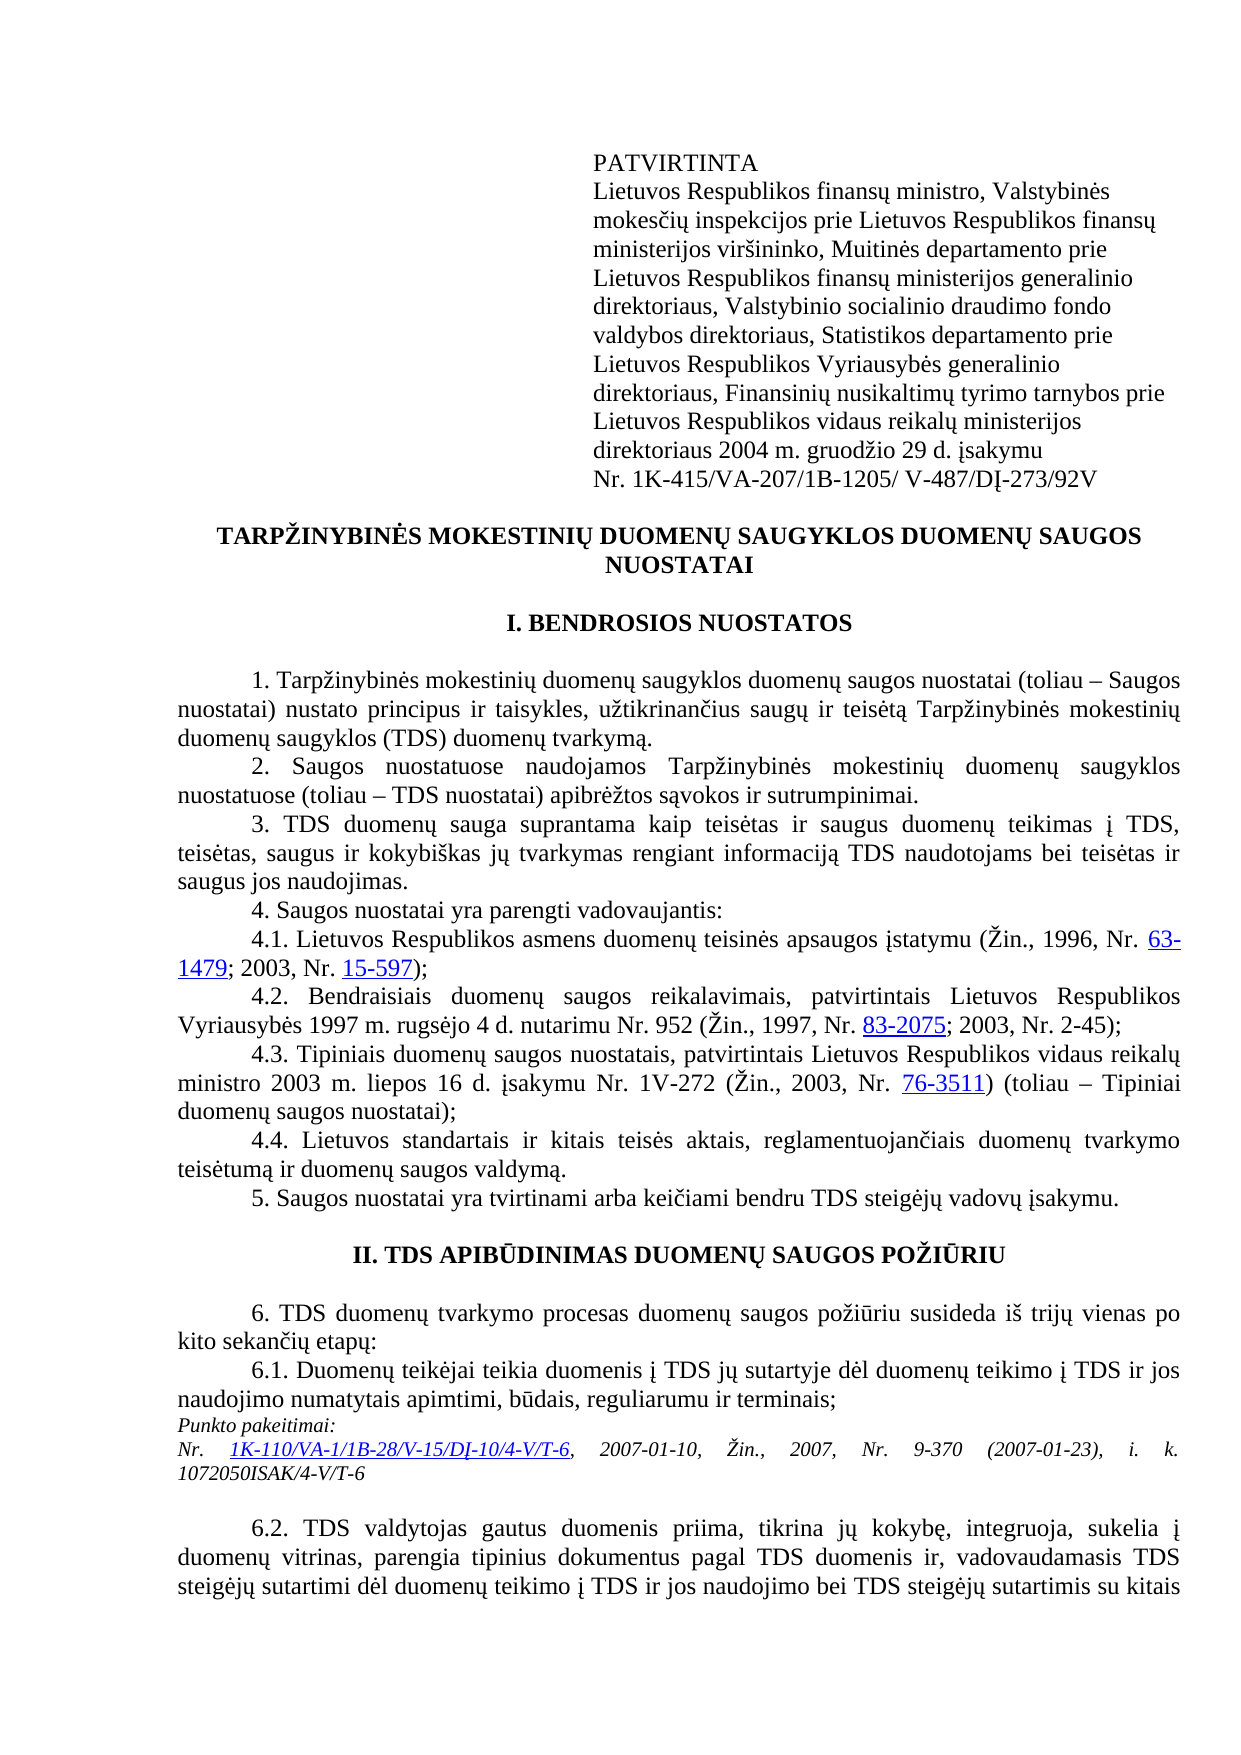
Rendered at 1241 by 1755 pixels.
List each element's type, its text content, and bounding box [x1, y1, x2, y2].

text 6.1. Duomenų teikėjai teikia duomenis į TDS jų sutartyje dėl duomenų teikimo į TDS ir jos naudojimo numatytais apimtimi, būdais, reguliarumu ir terminais; [177, 1355, 1181, 1413]
text 3. TDS duomenų sauga suprantama kaip teisėtas ir saugus duomenų teikimas į TDS, teisėtas, saugus ir kokybiškas jų tvarkymas rengiant informaciją TDS naudotojams bei teisėtas ir saugus jos naudojimas. [177, 809, 1181, 895]
text I. Bendrosios nuostatos [177, 608, 1181, 636]
text Lietuvos Respublikos finansų ministro, Valstybinės [177, 176, 1181, 205]
text 4.2. Bendraisiais duomenų saugos reikalavimais, patvirtintais Lietuvos Respublikos Vyriausybės 1997 m. rugsėjo 4 d. nutarimu Nr. 952 (Žin., 1997, Nr. 83-2075; 2003, Nr. 2-45); [177, 981, 1181, 1039]
text 2. Saugos nuostatuose naudojamos Tarpžinybinės mokestinių duomenų saugyklos nuostatuose (toliau – TDS nuostatai) apibrėžtos sąvokos ir sutrumpinimai. [177, 751, 1181, 809]
text 4. Saugos nuostatai yra parengti vadovaujantis: [177, 895, 1181, 924]
text Lietuvos Respublikos vidaus reikalų ministerijos [177, 406, 1181, 435]
text Punkto pakeitimai: [177, 1413, 1181, 1437]
text direktoriaus, Finansinių nusikaltimų tyrimo tarnybos prie [177, 378, 1181, 406]
text ministerijos viršininko, Muitinės departamento prie [177, 234, 1181, 263]
text 4.1. Lietuvos Respublikos asmens duomenų teisinės apsaugos įstatymu (Žin., 1996, Nr. 63-1479; 2003, Nr. 15-597); [177, 924, 1181, 981]
text II. TDS apibūdinimas duomenų saugos požiūriu [177, 1240, 1181, 1269]
text Nr. 1K-110/VA-1/1B-28/V-15/DĮ-10/4-V/T-6, 2007-01-10, Žin., 2007, Nr. 9-370 (2007-01-23), i. k. 1072050ISAK/4-V/T-6 [177, 1437, 1181, 1485]
text 6.2. TDS valdytojas gautus duomenis priima, tikrina jų kokybę, integruoja, sukelia į duomenų vitrinas, parengia tipinius dokumentus pagal TDS duomenis ir, vadovaudamasis TDS steigėjų sutartimi dėl duomenų teikimo į TDS ir jos naudojimo bei TDS steigėjų sutartimis su kitais [177, 1513, 1181, 1600]
text Lietuvos Respublikos finansų ministerijos generalinio [177, 263, 1181, 291]
text 1. Tarpžinybinės mokestinių duomenų saugyklos duomenų saugos nuostatai (toliau – Saugos nuostatai) nustato principus ir taisykles, užtikrinančius saugų ir teisėtą Tarpžinybinės mokestinių duomenų saugyklos (TDS) duomenų tvarkymą. [177, 665, 1181, 751]
text Tarpžinybinės mokestinių duomenų saugyklos duomenų saugos nuostatai [177, 521, 1181, 579]
text mokesčių inspekcijos prie Lietuvos Respublikos finansų [177, 205, 1181, 234]
text direktoriaus, Valstybinio socialinio draudimo fondo [177, 291, 1181, 320]
text direktoriaus 2004 m. gruodžio 29 d. įsakymu [177, 435, 1181, 464]
text PATVIRTINTA [177, 148, 1181, 176]
text Lietuvos Respublikos Vyriausybės generalinio [177, 349, 1181, 378]
text 5. Saugos nuostatai yra tvirtinami arba keičiami bendru TDS steigėjų vadovų įsakymu. [177, 1183, 1181, 1211]
text 6. TDS duomenų tvarkymo procesas duomenų saugos požiūriu susideda iš trijų vienas po kito sekančių etapų: [177, 1298, 1181, 1355]
text 4.4. Lietuvos standartais ir kitais teisės aktais, reglamentuojančiais duomenų tvarkymo teisėtumą ir duomenų saugos valdymą. [177, 1125, 1181, 1183]
text 4.3. Tipiniais duomenų saugos nuostatais, patvirtintais Lietuvos Respublikos vidaus reikalų ministro 2003 m. liepos 16 d. įsakymu Nr. 1V-272 (Žin., 2003, Nr. 76-3511) (toliau – Tipiniai duomenų saugos nuostatai); [177, 1039, 1181, 1125]
text valdybos direktoriaus, Statistikos departamento prie [177, 320, 1181, 349]
text Nr. 1K-415/VA-207/1B-1205/ V-487/DĮ-273/92V [177, 464, 1181, 493]
